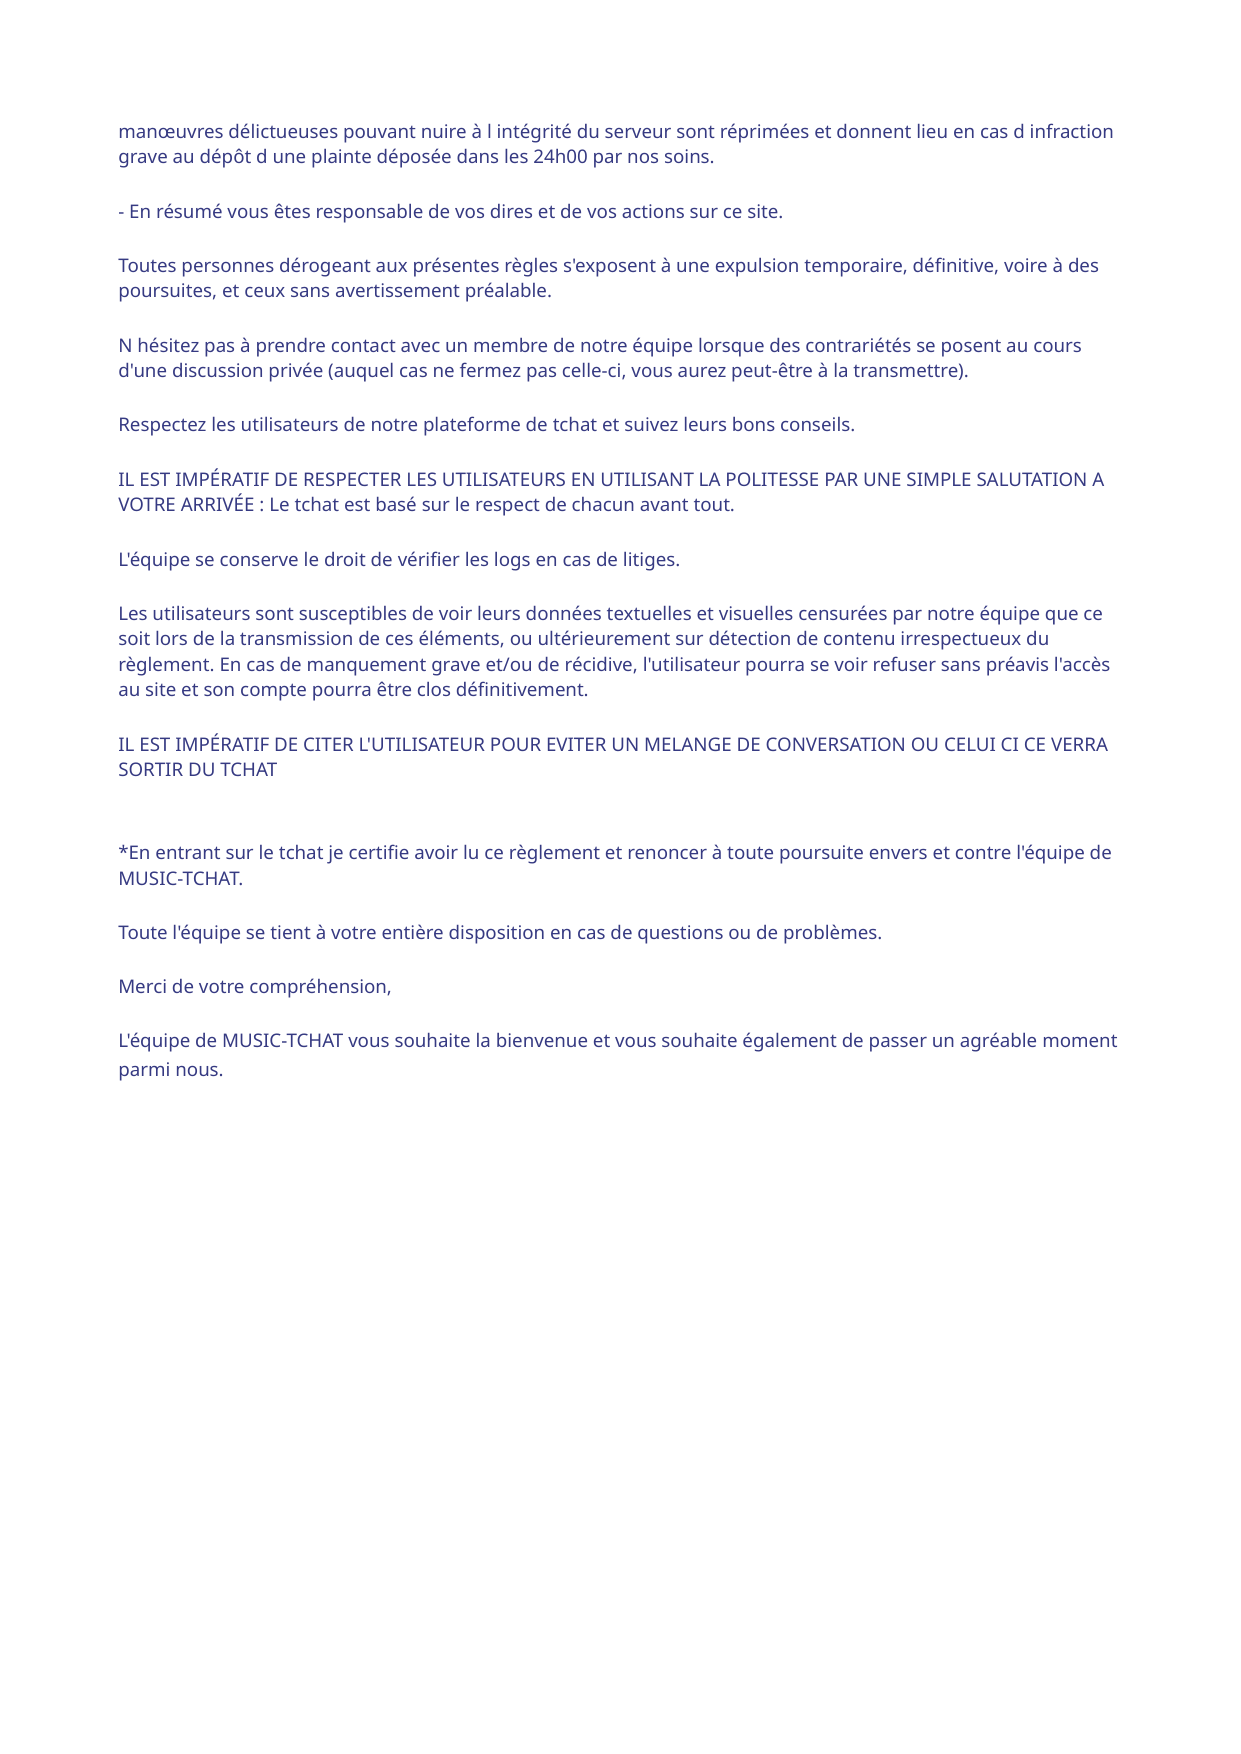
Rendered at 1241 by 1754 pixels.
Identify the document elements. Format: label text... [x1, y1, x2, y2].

text manœuvres délictueuses pouvant nuire à l intégrité du serveur sont réprimées et donnent lieu en cas d infraction grave au dépôt d une plainte déposée dans les 24h00 par nos soins. - En résumé vous êtes responsable de vos dires et de vos actions sur ce site. Toutes personnes dérogeant aux présentes règles s'exposent à une expulsion temporaire, définitive, voire à des poursuites, et ceux sans avertissement préalable. N hésitez pas à prendre contact avec un membre de notre équipe lorsque des contrariétés se posent au cours d'une discussion privée (auquel cas ne fermez pas celle-ci, vous aurez peut-être à la transmettre). Respectez les utilisateurs de notre plateforme de tchat et suivez leurs bons conseils. IL EST IMPÉRATIF DE RESPECTER LES UTILISATEURS EN UTILISANT LA POLITESSE PAR UNE SIMPLE SALUTATION A VOTRE ARRIVÉE : Le tchat est basé sur le respect de chacun avant tout. L'équipe se conserve le droit de vérifier les logs en cas de litiges. Les utilisateurs sont susceptibles de voir leurs données textuelles et visuelles censurées par notre équipe que ce soit lors de la transmission de ces éléments, ou ultérieurement sur détection de contenu irrespectueux du règlement. En cas de manquement grave et/ou de récidive, l'utilisateur pourra se voir refuser sans préavis l'accès au site et son compte pourra être clos définitivement. IL EST IMPÉRATIF DE CITER L'UTILISATEUR POUR EVITER UN MELANGE DE CONVERSATION OU CELUI CI CE VERRA SORTIR DU TCHAT *En entrant sur le tchat je certifie avoir lu ce règlement et renoncer à toute poursuite envers et contre l'équipe de MUSIC-TCHAT. Toute l'équipe se tient à votre entière disposition en cas de questions ou de problèmes. Merci de votre compréhension, L'équipe de MUSIC-TCHAT vous souhaite la bienvenue et vous souhaite également de passer un agréable moment parmi nous. [118, 118, 1122, 1082]
